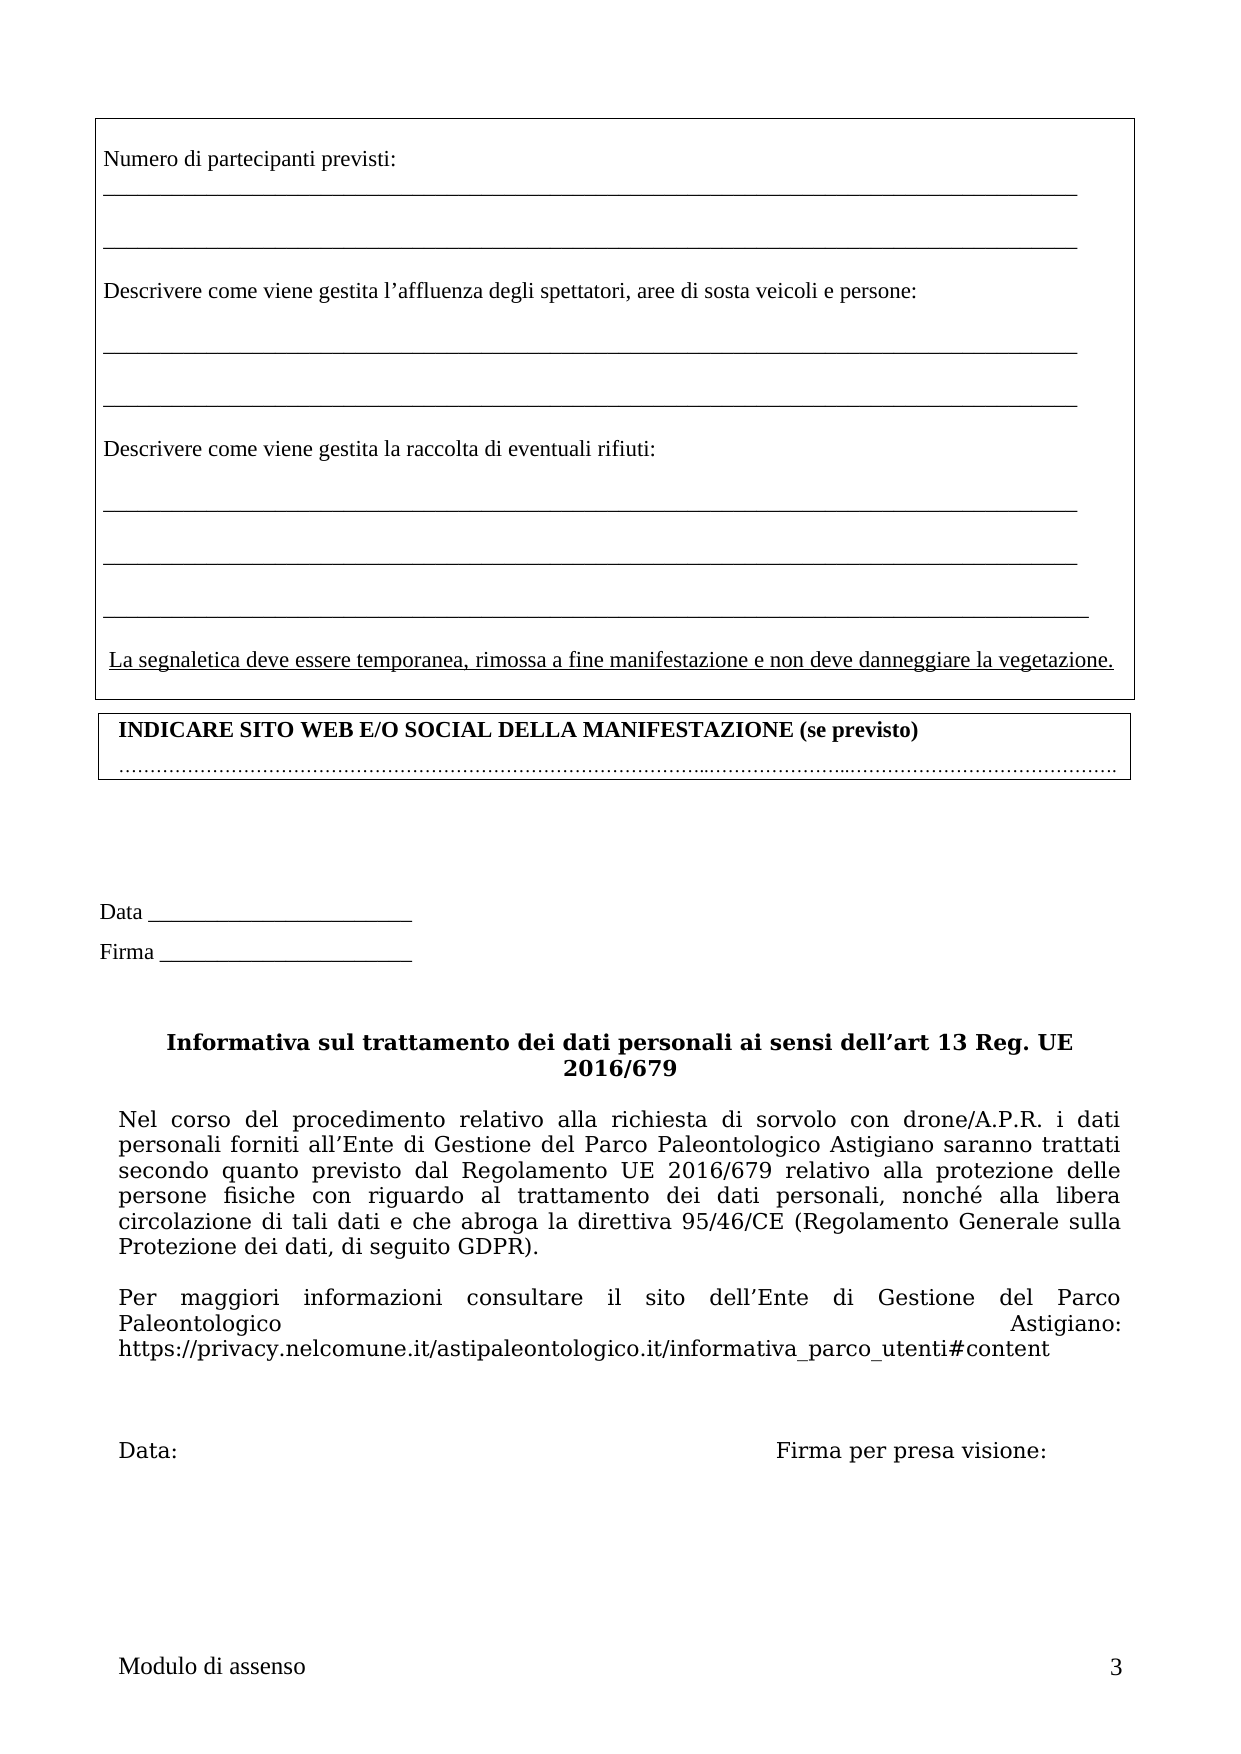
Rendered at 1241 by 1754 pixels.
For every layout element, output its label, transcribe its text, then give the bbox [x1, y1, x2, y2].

table_header Numero di partecipanti previsti: _____________________________________________________________________________________ _____________________________________________________________________________________ Descrivere come viene gestita l’affluenza degli spettatori, aree di sosta veicoli e persone: _____________________________________________________________________________________ _____________________________________________________________________________________ Descrivere come viene gestita la raccolta di eventuali rifiuti: _____________________________________________________________________________________ _____________________________________________________________________________________ ______________________________________________________________________________________ La segnaletica deve essere temporanea, rimossa a fine manifestazione e non deve danneggiare la vegetazione. [96, 119, 1134, 699]
text Data: Firma per presa visione: [118, 1439, 1122, 1464]
text Informativa sul trattamento dei dati personali ai sensi dell’art 13 Reg. UE 2016/679 [118, 1030, 1122, 1081]
text Nel corso del procedimento relativo alla richiesta di sorvolo con drone/A.P.R. i dati personali forniti all’Ente di Gestione del Parco Paleontologico Astigiano saranno trattati secondo quanto previsto dal Regolamento UE 2016/679 relativo alla protezione delle persone fisiche con riguardo al trattamento dei dati personali, nonché alla libera circolazione di tali dati e che abroga la direttiva 95/46/CE (Regolamento Generale sulla Protezione dei dati, di seguito GDPR). [118, 1107, 1122, 1260]
text …………………………………………………………………………………..…………………..……………………………………. [99, 752, 1130, 779]
text Data _______________________ [99, 898, 1122, 924]
text INDICARE SITO WEB E/O SOCIAL DELLA MANIFESTAZIONE (se previsto) [99, 714, 1130, 742]
text Firma ______________________ [99, 938, 1122, 964]
text Per maggiori informazioni consultare il sito dell’Ente di Gestione del Parco Paleontologico Astigiano: https://privacy.nelcomune.it/astipaleontologico.it/informativa_parco_utenti#content [118, 1286, 1122, 1362]
